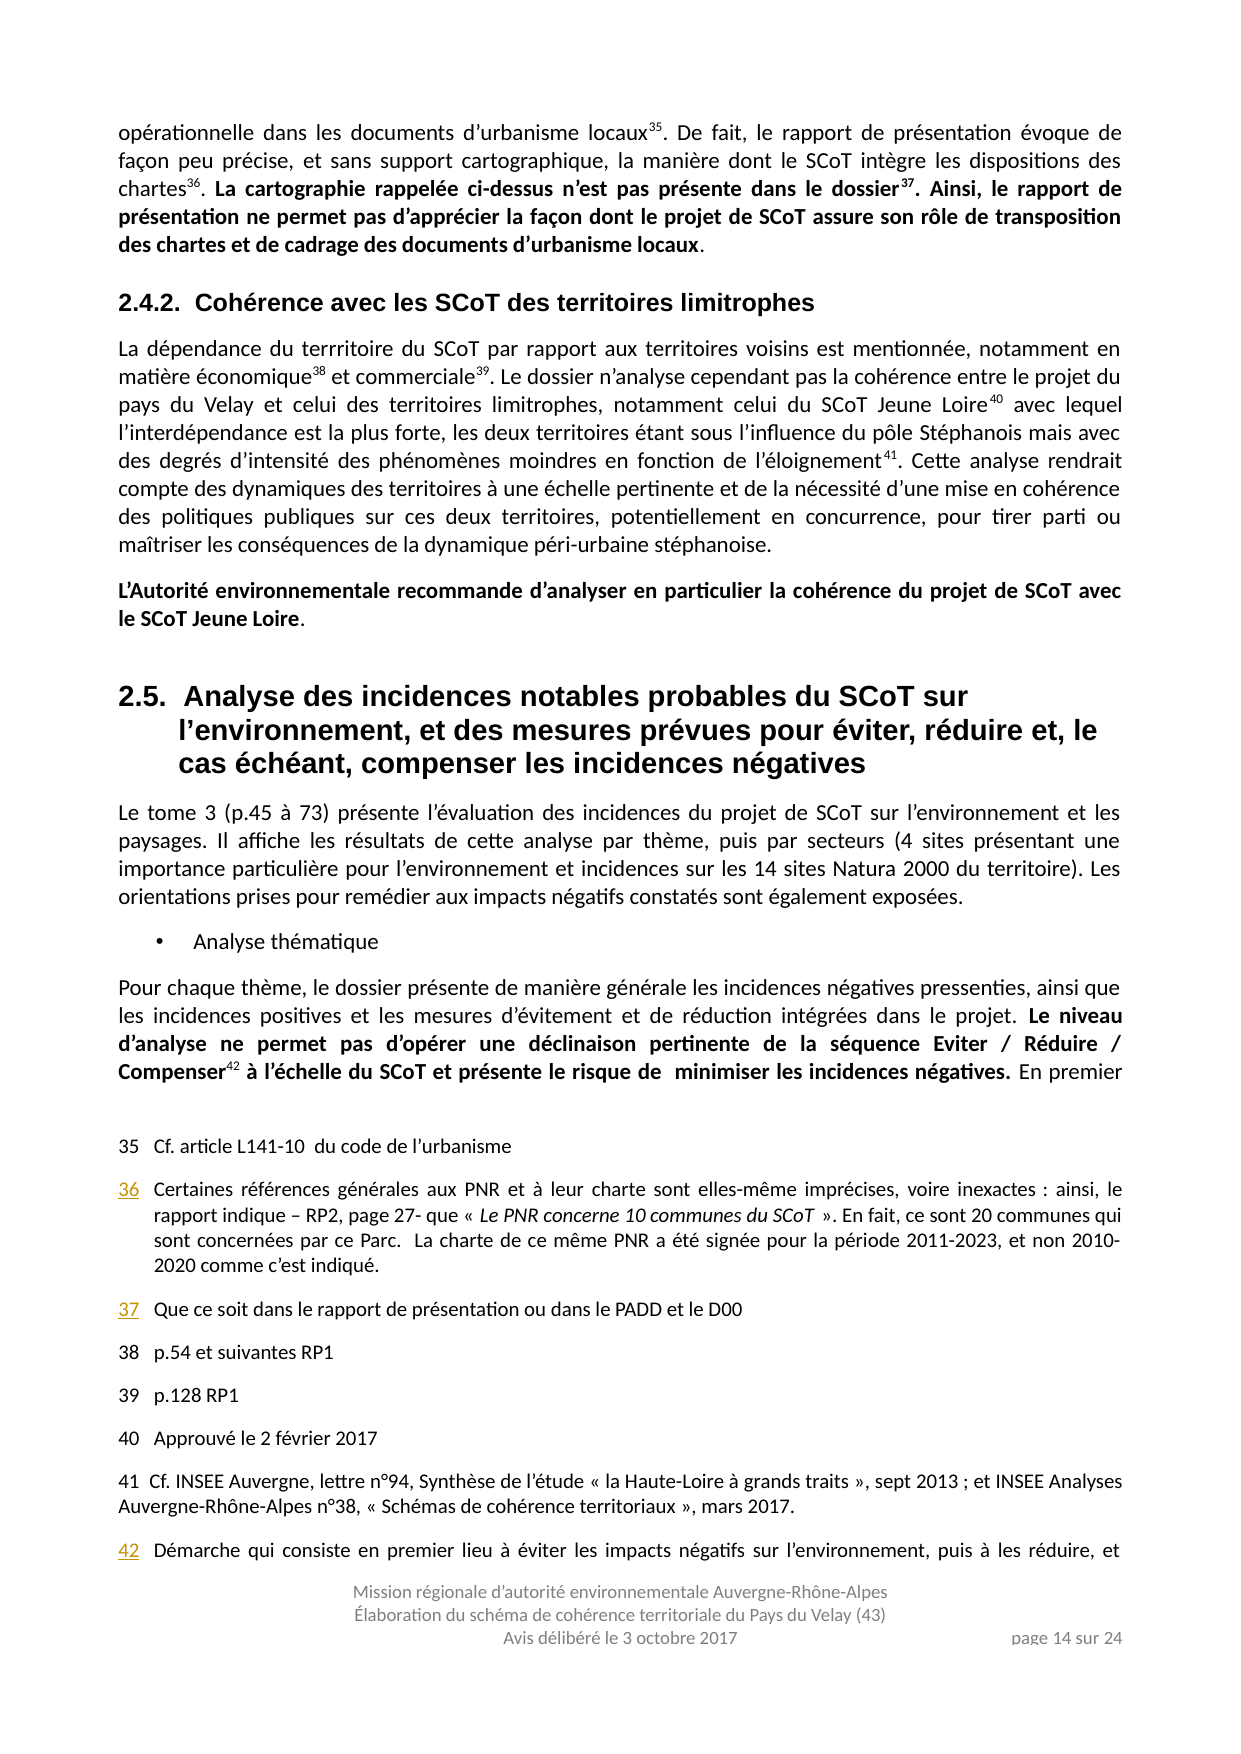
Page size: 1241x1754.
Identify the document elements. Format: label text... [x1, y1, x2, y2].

text Approuvé le 2 février 2017 [118, 1425, 1123, 1451]
text Que ce soit dans le rapport de présentation ou dans le PADD et le D00 [118, 1296, 1123, 1321]
list Analyse thématique [156, 927, 1123, 956]
text p.128 RP1 [118, 1382, 1123, 1407]
text opérationnelle dans les documents d’urbanisme locaux. De fait, le rapport de présentation évoque de façon peu précise, et sans support cartographique, la manière dont le SCoT intègre les dispositions des chartes. La cartographie rappelée ci-dessus n’est pas présente dans le dossier. Ainsi, le rapport de présentation ne permet pas d’apprécier la façon dont le projet de SCoT assure son rôle de transposition des chartes et de cadrage des documents d’urbanisme locaux. [118, 118, 1123, 258]
text L’Autorité environnementale recommande d’analyser en particulier la cohérence du projet de SCoT avec le SCoT Jeune Loire. [118, 576, 1123, 632]
text p.54 et suivantes RP1 [118, 1339, 1123, 1364]
text Le tome 3 (p.45 à 73) présente l’évaluation des incidences du projet de SCoT sur l’environnement et les paysages. Il affiche les résultats de cette analyse par thème, puis par secteurs (4 sites présentant une importance particulière pour l’environnement et incidences sur les 14 sites Natura 2000 du territoire). Les orientations prises pour remédier aux impacts négatifs constatés sont également exposées. [118, 798, 1123, 910]
subtitle Cohérence avec les SCoT des territoires limitrophes [118, 288, 1123, 316]
subtitle Analyse des incidences notables probables du SCoT sur l’environnement, et des mesures prévues pour éviter, réduire et, le cas échéant, compenser les incidences négatives [118, 679, 1123, 780]
text La dépendance du terrritoire du SCoT par rapport aux territoires voisins est mentionnée, notamment en matière économique et commerciale. Le dossier n’analyse cependant pas la cohérence entre le projet du pays du Velay et celui des territoires limitrophes, notamment celui du SCoT Jeune Loire avec lequel l’interdépendance est la plus forte, les deux territoires étant sous l’influence du pôle Stéphanois mais avec des degrés d’intensité des phénomènes moindres en fonction de l’éloignement. Cette analyse rendrait compte des dynamiques des territoires à une échelle pertinente et de la nécessité d’une mise en cohérence des politiques publiques sur ces deux territoires, potentiellement en concurrence, pour tirer parti ou maîtriser les conséquences de la dynamique péri-urbaine stéphanoise. [118, 334, 1123, 558]
text Certaines références générales aux PNR et à leur charte sont elles-même imprécises, voire inexactes : ainsi, le rapport indique – RP2, page 27- que « Le PNR concerne 10 communes du SCoT ». En fait, ce sont 20 communes qui sont concernées par ce Parc. La charte de ce même PNR a été signée pour la période 2011-2023, et non 2010-2020 comme c’est indiqué. [118, 1176, 1123, 1278]
text Pour chaque thème, le dossier présente de manière générale les incidences négatives pressenties, ainsi que les incidences positives et les mesures d’évitement et de réduction intégrées dans le projet. Le niveau d’analyse ne permet pas d’opérer une déclinaison pertinente de la séquence Eviter / Réduire / Compenser à l’échelle du SCoT et présente le risque de minimiser les incidences négatives. En premier [118, 973, 1123, 1085]
text Cf. INSEE Auvergne, lettre n°94, Synthèse de l’étude « la Haute-Loire à grands traits », sept 2013 ; et INSEE Analyses Auvergne-Rhône-Alpes n°38, « Schémas de cohérence territoriaux », mars 2017. [118, 1468, 1123, 1519]
text Cf. article L141-10 du code de l’urbanisme [118, 1133, 1123, 1159]
text Démarche qui consiste en premier lieu à éviter les impacts négatifs sur l’environnement, puis à les réduire, et [118, 1537, 1123, 1562]
